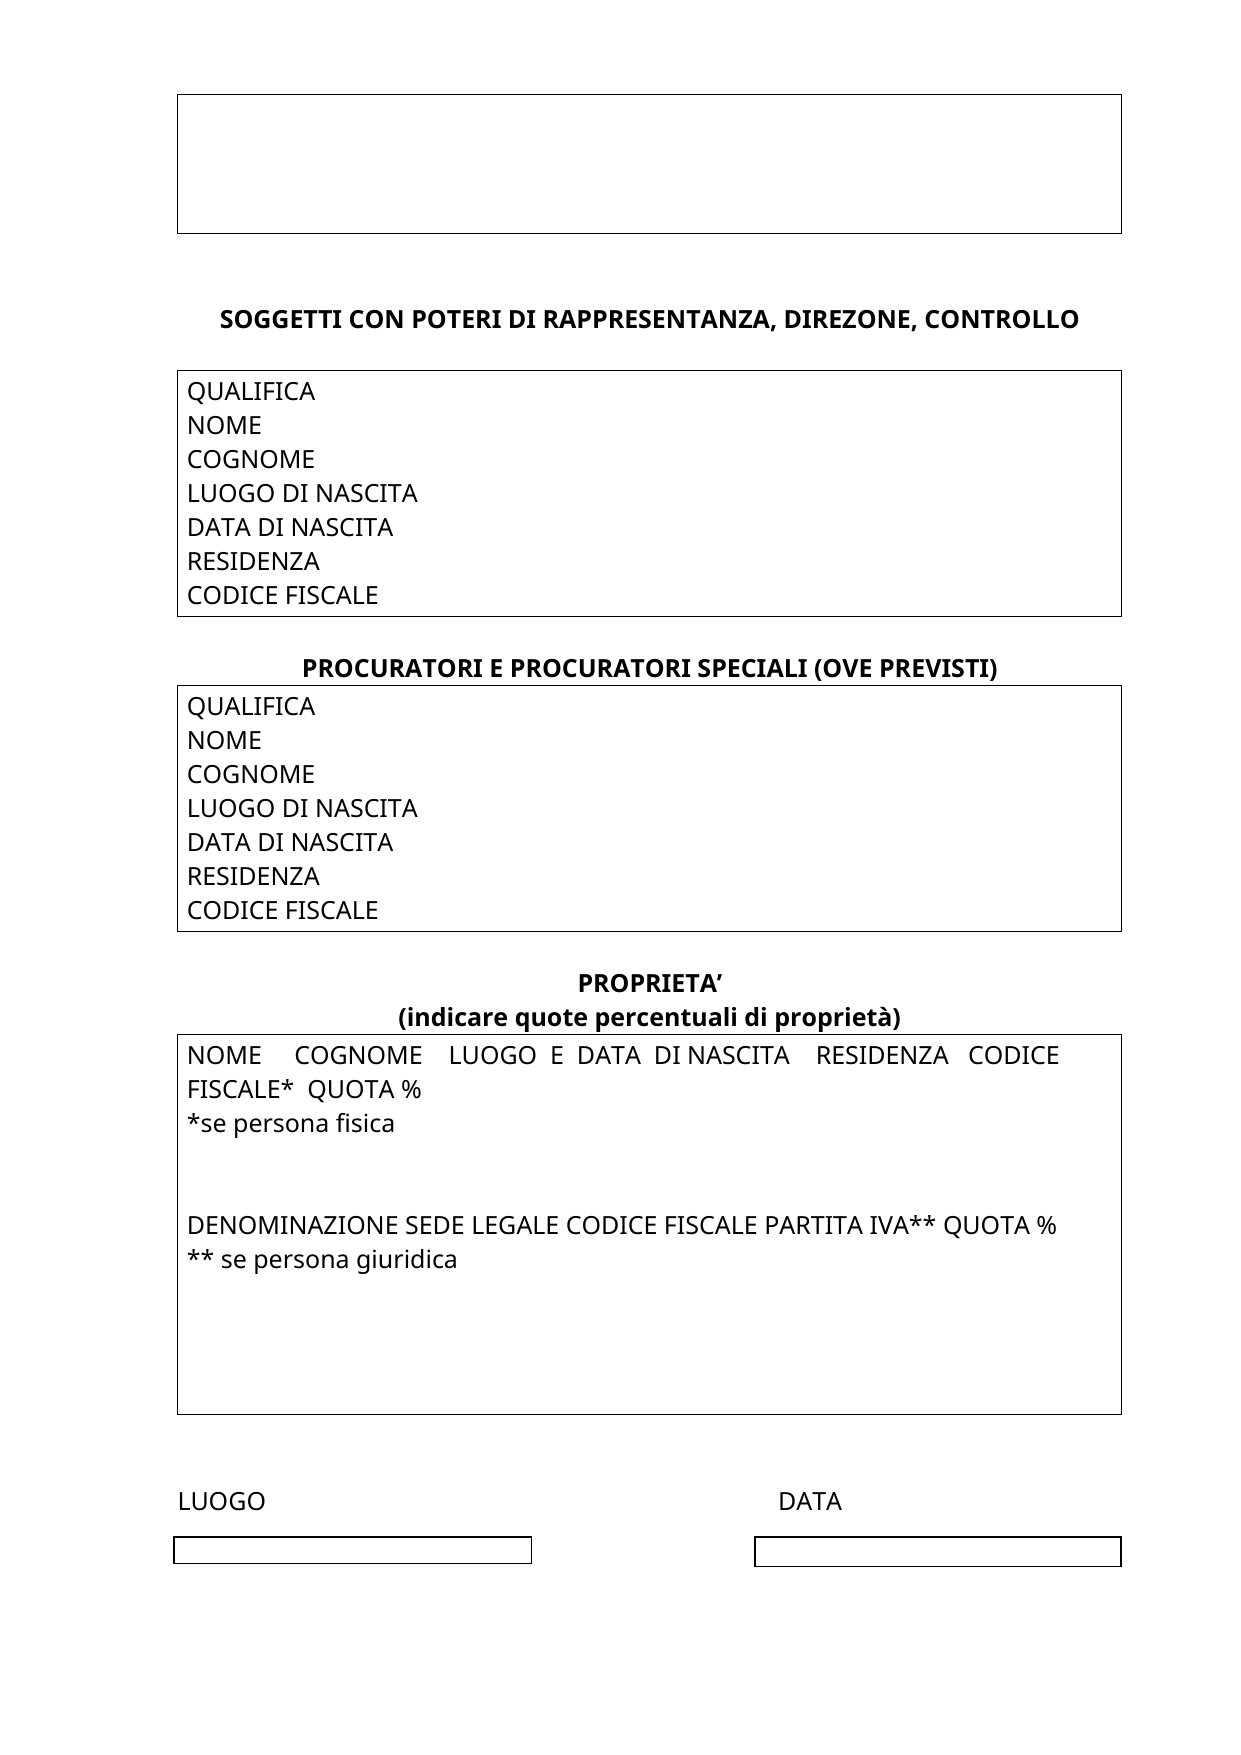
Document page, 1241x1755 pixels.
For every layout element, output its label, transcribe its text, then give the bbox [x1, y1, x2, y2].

text SOGGETTI CON POTERI DI RAPPRESENTANZA, DIREZONE, CONTROLLO [177, 302, 1122, 336]
text RESIDENZA [178, 541, 1121, 575]
text RESIDENZA [178, 856, 1121, 889]
text LUOGO DATA [177, 1483, 1122, 1517]
text *se persona fisica [178, 1102, 1121, 1139]
text CODICE FISCALE [178, 889, 1121, 931]
text NOME COGNOME LUOGO E DATA DI NASCITA RESIDENZA CODICE FISCALE* QUOTA % [178, 1035, 1121, 1102]
text (indicare quote percentuali di proprietà) [177, 1000, 1122, 1034]
text QUALIFICA [178, 371, 1121, 404]
text QUALIFICA [178, 686, 1121, 719]
text PROPRIETA’ [177, 966, 1122, 1000]
text DATA DI NASCITA [178, 507, 1121, 541]
text LUOGO DI NASCITA [178, 787, 1121, 821]
text PROCURATORI E PROCURATORI SPECIALI (OVE PREVISTI) [177, 651, 1122, 685]
text DATA DI NASCITA [178, 821, 1121, 856]
text NOME [178, 404, 1121, 438]
text COGNOME [178, 753, 1121, 787]
text COGNOME [178, 438, 1121, 472]
text DENOMINAZIONE SEDE LEGALE CODICE FISCALE PARTITA IVA** QUOTA % [178, 1204, 1121, 1238]
text CODICE FISCALE [178, 575, 1121, 616]
text LUOGO DI NASCITA [178, 472, 1121, 507]
text NOME [178, 719, 1121, 753]
text ** se persona giuridica [178, 1238, 1121, 1276]
